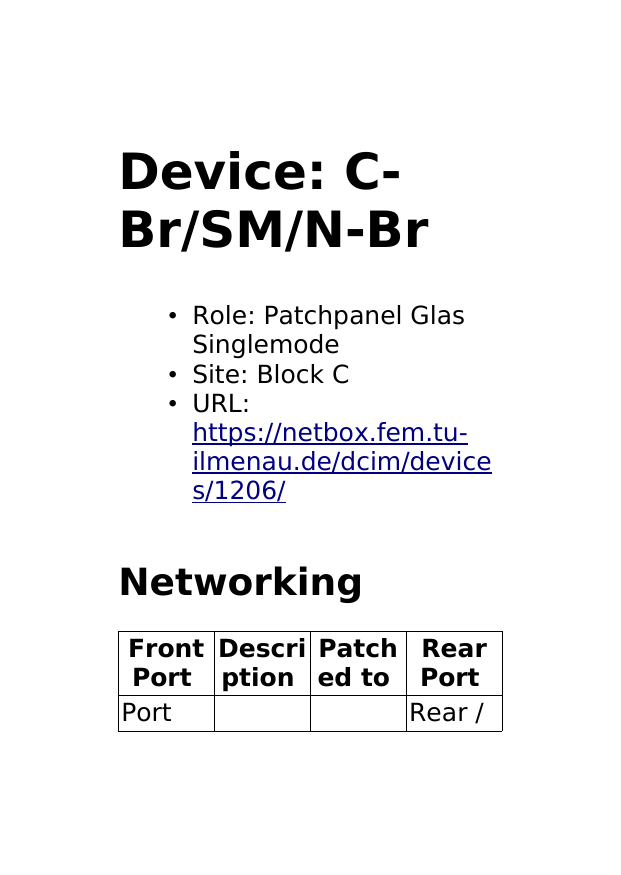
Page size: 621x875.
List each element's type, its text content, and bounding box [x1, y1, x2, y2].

table_cell [311, 696, 406, 731]
list Role: Patchpanel Glas Singlemode [177, 302, 502, 360]
subtitle Networking [118, 560, 502, 604]
table_cell [215, 696, 310, 731]
list Site: Block C [177, 360, 502, 389]
table_header Patched to [311, 632, 406, 695]
table_header Description [215, 632, 310, 695]
subtitle Device: C-Br/SM/N-Br [118, 143, 502, 259]
table_cell Rear / [407, 696, 502, 731]
table_header Rear Port [407, 632, 502, 695]
table_cell Port [119, 696, 214, 731]
table_header Front Port [119, 632, 214, 695]
list URL: https://netbox.fem.tu-ilmenau.de/dcim/devices/1206/ [177, 389, 502, 506]
